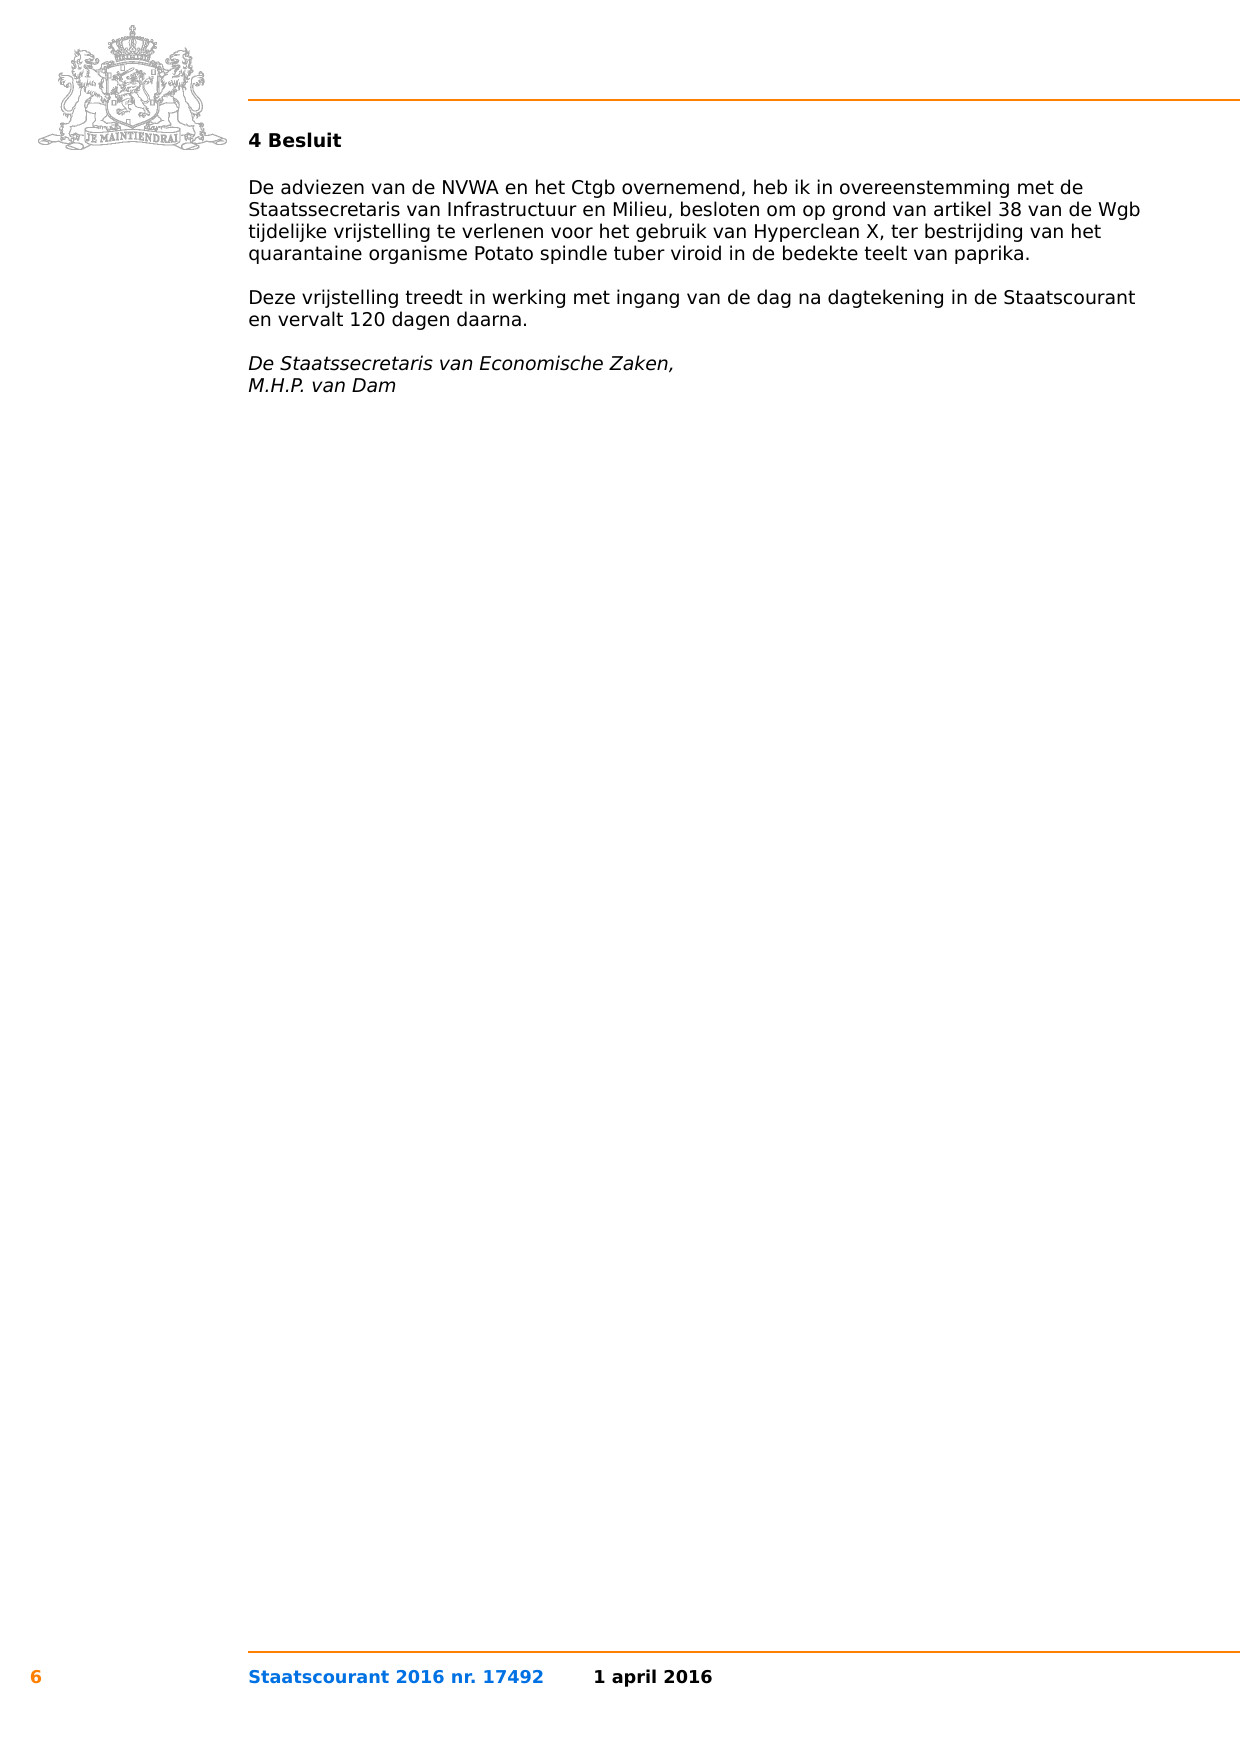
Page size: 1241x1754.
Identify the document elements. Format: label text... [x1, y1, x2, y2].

text Deze vrijstelling treedt in werking met ingang van de dag na dagtekening in de Staatscourant en vervalt 120 dagen daarna. [248, 287, 1163, 331]
text De Staatssecretaris van Economische Zaken, M.H.P. van Dam [248, 352, 1163, 396]
subtitle 4 Besluit [248, 130, 1163, 152]
text De adviezen van de NVWA en het Ctgb overnemend, heb ik in overeenstemming met de Staatssecretaris van Infrastructuur en Milieu, besloten om op grond van artikel 38 van de Wgb tijdelijke vrijstelling te verlenen voor het gebruik van Hyperclean X, ter bestrijding van het quarantaine organisme Potato spindle tuber viroid in de bedekte teelt van paprika. [248, 177, 1163, 265]
picture [38, 25, 227, 150]
